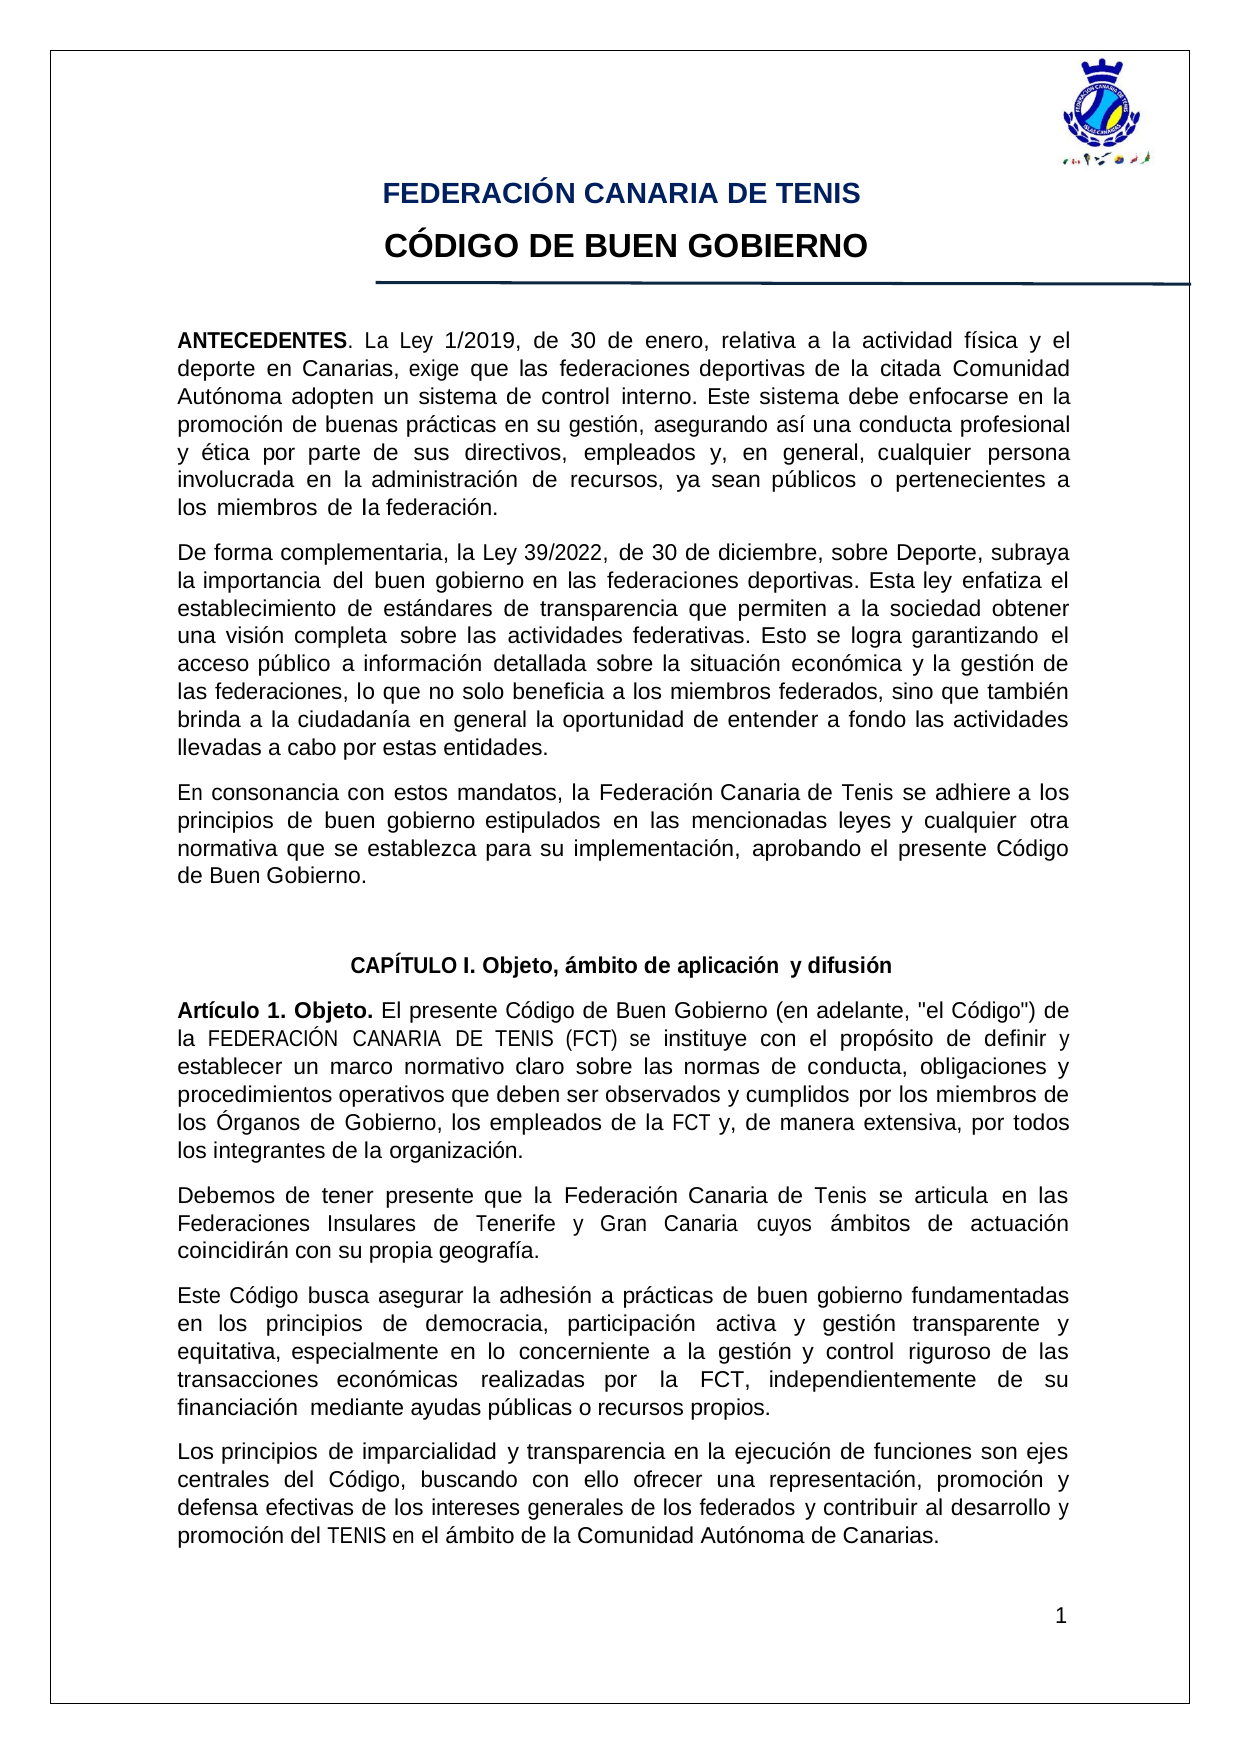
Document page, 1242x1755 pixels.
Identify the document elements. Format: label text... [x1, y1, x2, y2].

text 1 [164, 1602, 1067, 1629]
text En consonancia con estos mandatos, la Federación Canaria de Tenis se adhiere a los principios de buen gobierno estipulados en las mencionadas leyes y cualquier otra normativa que se establezca para su implementación, aprobando el presente Código de Buen Gobierno. [177, 779, 1069, 889]
text CÓDIGO DE BUEN GOBIERNO [377, 226, 875, 265]
text De forma complementaria, la Ley 39/2022, de 30 de diciembre, sobre Deporte, subraya la importancia del buen gobierno en las federaciones deportivas. Esta ley enfatiza el establecimiento de estándares de transparencia que permiten a la sociedad obtener una visión completa sobre las actividades federativas. Esto se logra garantizando el acceso público a información detallada sobre la situación económica y la gestión de las federaciones, lo que no solo beneficia a los miembros federados, sino que también brinda a la ciudadanía en general la oportunidad de entender a fondo las actividades llevadas a cabo por estas entidades. [177, 539, 1069, 761]
text Los principios de imparcialidad y transparencia en la ejecución de funciones son ejes centrales del Código, buscando con ello ofrecer una representación, promoción y defensa efectivas de los intereses generales de los federados y contribuir al desarrollo y promoción del TENIS en el ámbito de la Comunidad Autónoma de Canarias. [177, 1438, 1069, 1548]
text Este Código busca asegurar la adhesión a prácticas de buen gobierno fundamentadas en los principios de democracia, participación activa y gestión transparente y equitativa, especialmente en lo concerniente a la gestión y control riguroso de las transacciones económicas realizadas por la FCT, independientemente de su financiación mediante ayudas públicas o recursos propios. [177, 1282, 1069, 1420]
text ANTECEDENTES. La Ley 1/2019, de 30 de enero, relativa a la actividad física y el deporte en Canarias, exige que las federaciones deportivas de la citada Comunidad Autónoma adopten un sistema de control interno. Este sistema debe enfocarse en la promoción de buenas prácticas en su gestión, asegurando así una conducta profesional y ética por parte de sus directivos, empleados y, en general, cualquier persona involucrada en la administración de recursos, ya sean públicos o pertenecientes a los miembros de la federación. [177, 327, 1071, 521]
text CAPÍTULO I. Objeto, ámbito de aplicación y difusión [349, 952, 894, 978]
text Artículo 1. Objeto. El presente Código de Buen Gobierno (en adelante, "el Código") de la FEDERACIÓN CANARIA DE TENIS (FCT) se instituye con el propósito de definir y establecer un marco normativo claro sobre las normas de conducta, obligaciones y procedimientos operativos que deben ser observados y cumplidos por los miembros de los Órganos de Gobierno, los empleados de la FCT y, de manera extensiva, por todos los integrantes de la organización. [177, 997, 1069, 1163]
text Debemos de tener presente que la Federación Canaria de Tenis se articula en las Federaciones Insulares de Tenerife y Gran Canaria cuyos ámbitos de actuación coincidirán con su propia geografía. [177, 1182, 1069, 1264]
text FEDERACIÓN CANARIA DE TENIS [377, 176, 866, 209]
